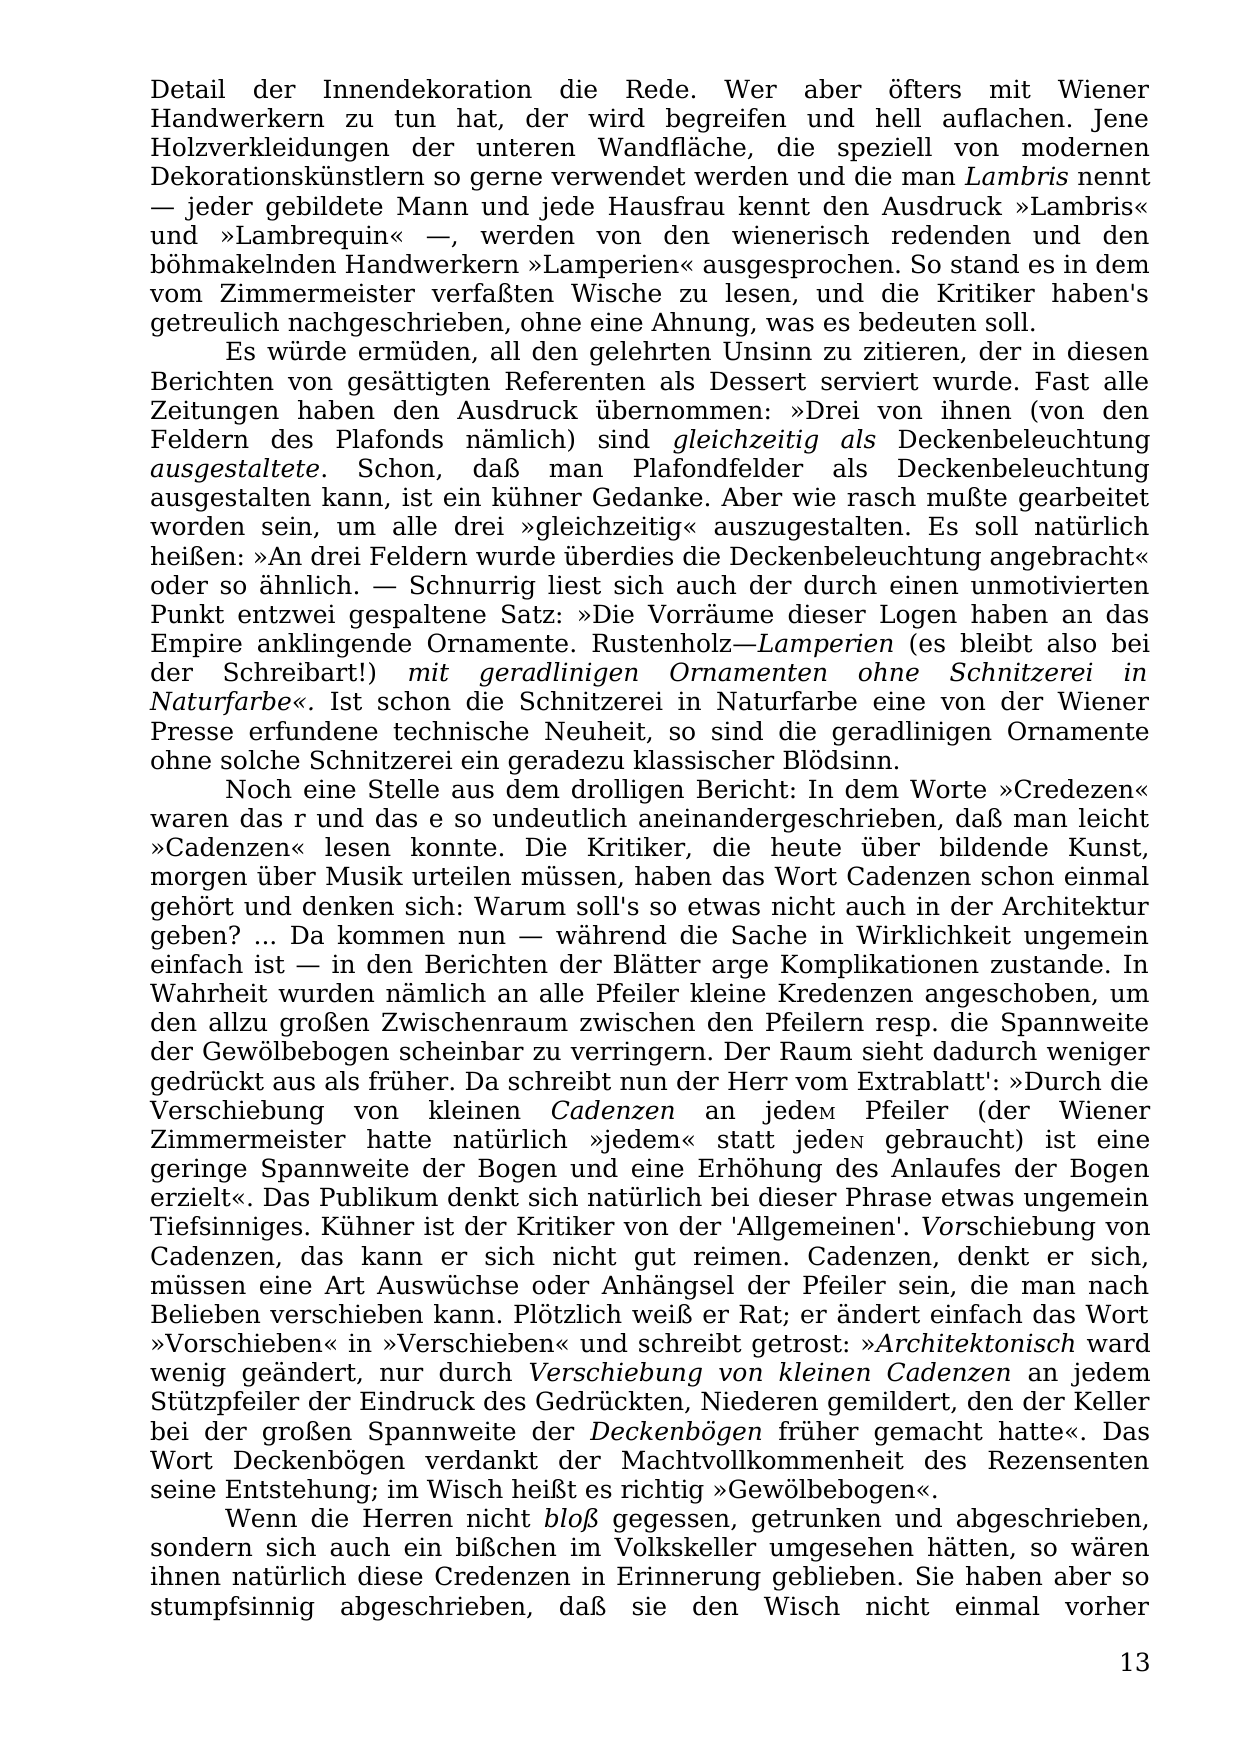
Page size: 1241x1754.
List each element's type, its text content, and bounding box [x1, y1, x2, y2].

text Noch eine Stelle aus dem drolligen Bericht: In dem Worte »Credezen« waren das r und das e so undeutlich aneinandergeschrieben, daß man leicht »Cadenzen« lesen konnte. Die Kritiker, die heute über bildende Kunst, morgen über Musik urteilen müssen, haben das Wort Cadenzen schon einmal gehört und denken sich: Warum soll's so etwas nicht auch in der Architektur geben? ... Da kommen nun — während die Sache in Wirklichkeit ungemein einfach ist — in den Berichten der Blätter arge Komplikationen zustande. In Wahrheit wurden nämlich an alle Pfeiler kleine Kredenzen angeschoben, um den allzu großen Zwischenraum zwischen den Pfeilern resp. die Spannweite der Gewölbebogen scheinbar zu verringern. Der Raum sieht dadurch weniger gedrückt aus als früher. Da schreibt nun der Herr vom Extrablatt': »Durch die Verschiebung von kleinen Cadenzen an jedem Pfeiler (der Wiener Zimmermeister hatte natürlich »jedem« statt jeden gebraucht) ist eine geringe Spannweite der Bogen und eine Erhöhung des Anlaufes der Bogen erzielt«. Das Publikum denkt sich natürlich bei dieser Phrase etwas ungemein Tiefsinniges. Kühner ist der Kritiker von der 'Allgemeinen'. Vorschiebung von Cadenzen, das kann er sich nicht gut reimen. Cadenzen, denkt er sich, müssen eine Art Auswüchse oder Anhängsel der Pfeiler sein, die man nach Belieben verschieben kann. Plötzlich weiß er Rat; er ändert einfach das Wort »Vorschieben« in »Verschieben« und schreibt getrost: »Architektonisch ward wenig geändert, nur durch Verschiebung von kleinen Cadenzen an jedem Stützpfeiler der Eindruck des Gedrückten, Niederen gemildert, den der Keller bei der großen Spannweite der Deckenbögen früher gemacht hatte«. Das Wort Deckenbögen verdankt der Machtvollkommenheit des Rezensenten seine Entstehung; im Wisch heißt es richtig »Gewölbebogen«. [150, 775, 1151, 1504]
text Es würde ermüden, all den gelehrten Unsinn zu zitieren, der in diesen Berichten von gesättigten Referenten als Dessert serviert wurde. Fast alle Zeitungen haben den Ausdruck übernommen: »Drei von ihnen (von den Feldern des Plafonds nämlich) sind gleichzeitig als Deckenbeleuchtung ausgestaltete. Schon, daß man Plafondfelder als Deckenbeleuchtung ausgestalten kann, ist ein kühner Gedanke. Aber wie rasch mußte gearbeitet worden sein, um alle drei »gleichzeitig« auszugestalten. Es soll natürlich heißen: »An drei Feldern wurde überdies die Deckenbeleuchtung angebracht« oder so ähnlich. — Schnurrig liest sich auch der durch einen unmotivierten Punkt entzwei gespaltene Satz: »Die Vorräume dieser Logen haben an das Empire anklingende Ornamente. Rustenholz—Lamperien (es bleibt also bei der Schreibart!) mit geradlinigen Ornamenten ohne Schnitzerei in Naturfarbe«. Ist schon die Schnitzerei in Naturfarbe eine von der Wiener Presse erfundene technische Neuheit, so sind die geradlinigen Ornamente ohne solche Schnitzerei ein geradezu klassischer Blödsinn. [150, 337, 1151, 775]
text Detail der Innendekoration die Rede. Wer aber öfters mit Wiener Handwerkern zu tun hat, der wird begreifen und hell auflachen. Jene Holzverkleidungen der unteren Wandfläche, die speziell von modernen Dekorationskünstlern so gerne verwendet werden und die man Lambris nennt — jeder gebildete Mann und jede Hausfrau kennt den Ausdruck »Lambris« und »Lambrequin« —, werden von den wienerisch redenden und den böhmakelnden Handwerkern »Lamperien« ausgesprochen. So stand es in dem vom Zimmermeister verfaßten Wische zu lesen, und die Kritiker haben's getreulich nachgeschrieben, ohne eine Ahnung, was es bedeuten soll. [150, 75, 1151, 337]
text Wenn die Herren nicht bloß gegessen, getrunken und abgeschrieben, sondern sich auch ein bißchen im Volkskeller umgesehen hätten, so wären ihnen natürlich diese Credenzen in Erinnerung geblieben. Sie haben aber so stumpfsinnig abgeschrieben, daß sie den Wisch nicht einmal vorher [150, 1504, 1151, 1621]
